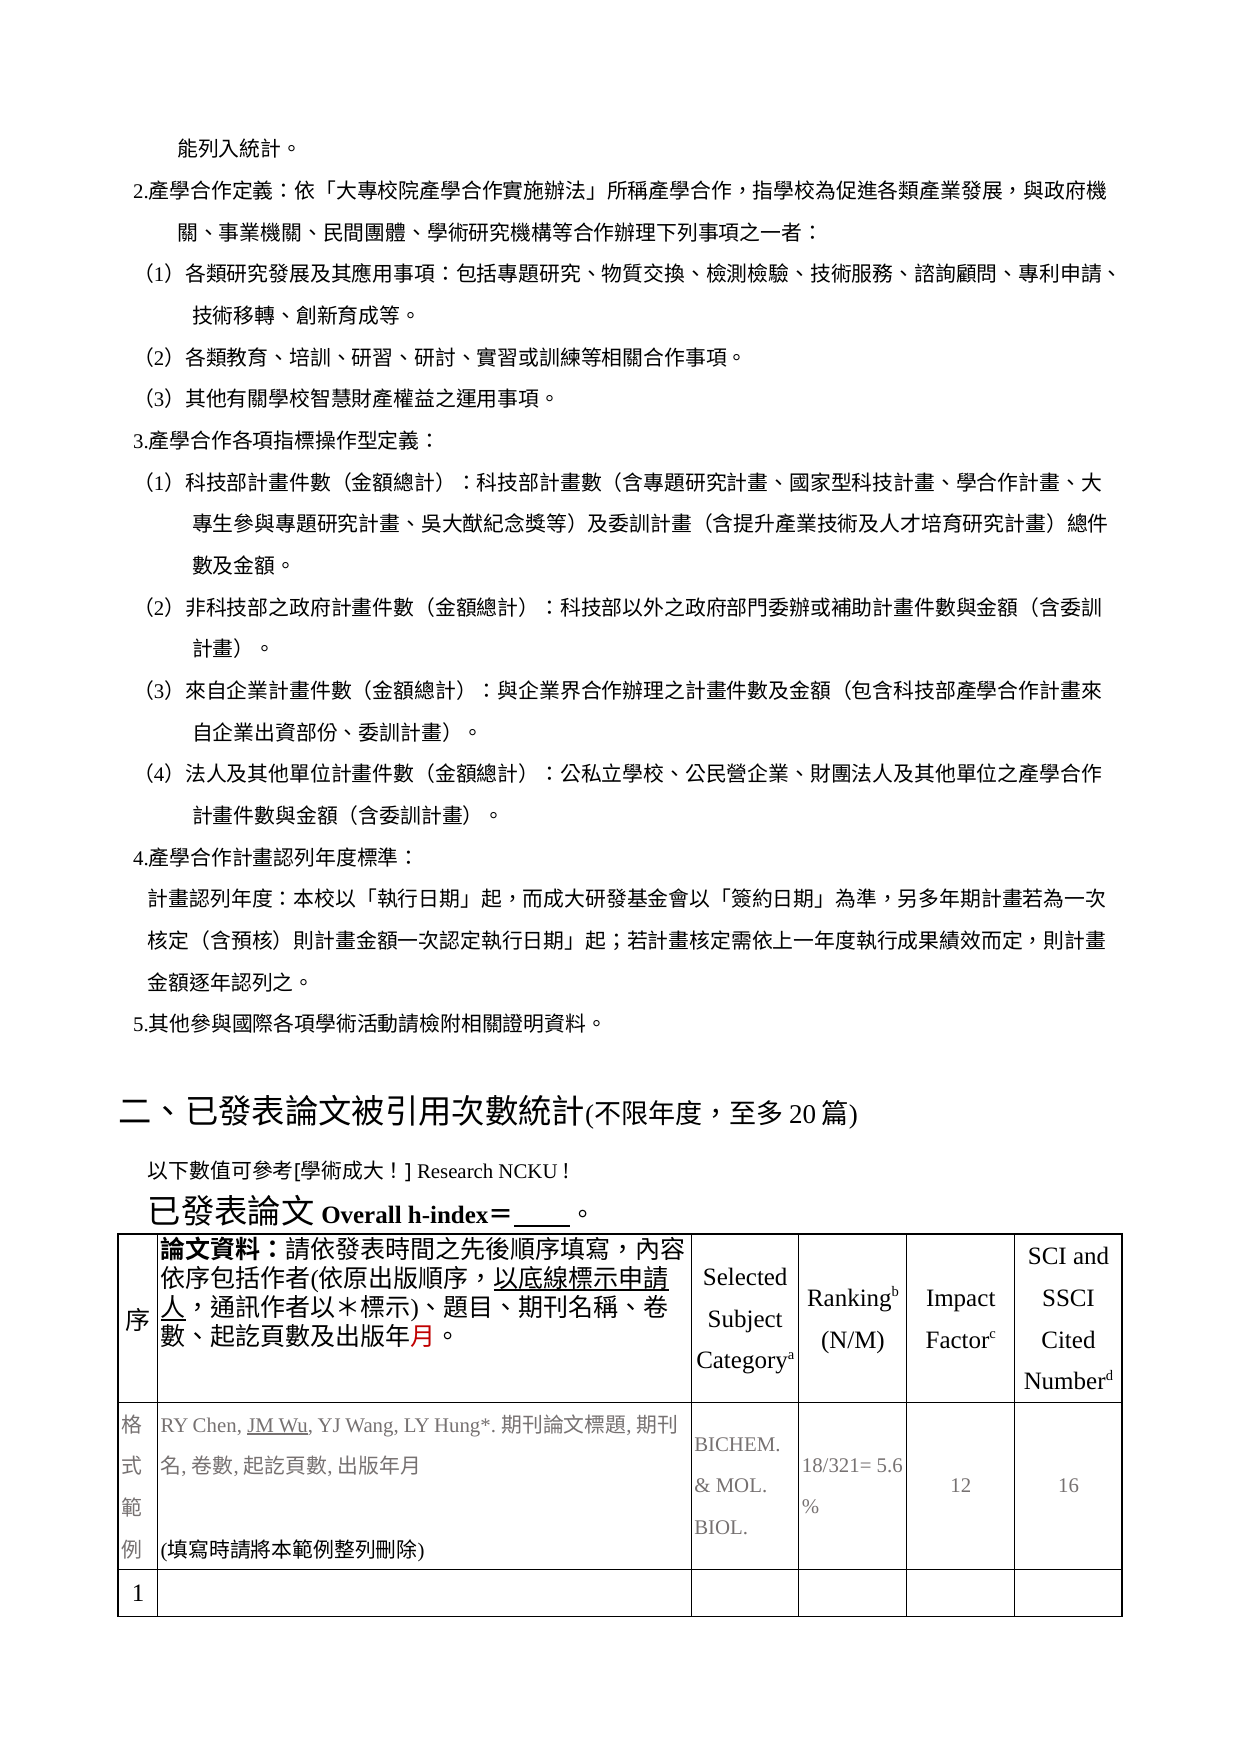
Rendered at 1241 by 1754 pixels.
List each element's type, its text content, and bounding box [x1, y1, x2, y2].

table_cell [1015, 1570, 1121, 1616]
table_header Impact Factorc [907, 1235, 1014, 1402]
table_cell [907, 1570, 1014, 1616]
text （3）來自企業計畫件數（金額總計）：與企業界合作辦理之計畫件數及金額（包含科技部產學合作計畫來自企業出資部份、委訓計畫）。 [133, 669, 1122, 752]
table_cell 1 [119, 1570, 157, 1616]
table_cell 12 [907, 1403, 1014, 1569]
text 以下數值可參考[學術成大！] Research NCKU ! [148, 1154, 1122, 1185]
table_header 序 [119, 1235, 157, 1402]
table_cell 16 [1015, 1403, 1121, 1569]
table_header 論文資料：請依發表時間之先後順序填寫，內容依序包括作者(依原出版順序，以底線標示申請人，通訊作者以＊標示)、題目、期刊名稱、卷數、起訖頁數及出版年月。 [158, 1235, 691, 1402]
text 4.產學合作計畫認列年度標準： [133, 835, 1122, 877]
text （1）科技部計畫件數（金額總計）：科技部計畫數（含專題研究計畫、國家型科技計畫、學合作計畫、大專生參與專題研究計畫、吳大猷紀念獎等）及委訓計畫（含提升產業技術及人才培育研究計畫）總件數及金額。 [133, 460, 1122, 585]
text 2.產學合作定義：依「大專校院產學合作實施辦法」所稱產學合作，指學校為促進各類產業發展，與政府機關、事業機關、民間團體、學術研究機構等合作辦理下列事項之一者： [133, 169, 1122, 252]
text （4）法人及其他單位計畫件數（金額總計）：公私立學校、公民營企業、財團法人及其他單位之產學合作計畫件數與金額（含委訓計畫）。 [133, 752, 1122, 835]
text （2）各類教育、培訓、研習、研討、實習或訓練等相關合作事項。 [133, 335, 1122, 377]
table_cell 格式範例 [119, 1403, 157, 1569]
text 計畫認列年度：本校以「執行日期」起，而成大研發基金會以「簽約日期」為準，另多年期計畫若為一次核定（含預核）則計畫金額一次認定執行日期」起；若計畫核定需依上一年度執行成果績效而定，則計畫金額逐年認列之。 [148, 877, 1122, 1002]
text 已發表論文Overall h-index＝ 。 [148, 1185, 1122, 1233]
text （3）其他有關學校智慧財產權益之運用事項。 [133, 377, 1122, 419]
table_cell [158, 1570, 691, 1616]
text 5.其他參與國際各項學術活動請檢附相關證明資料。 [133, 1002, 1122, 1044]
table_header Selected Subject Categorya [692, 1235, 798, 1402]
text 3.產學合作各項指標操作型定義： [133, 419, 1122, 460]
text 能列入統計。 [118, 127, 1122, 169]
table_header SCI and SSCI Cited Numberd [1015, 1235, 1121, 1402]
text （2）非科技部之政府計畫件數（金額總計）：科技部以外之政府部門委辦或補助計畫件數與金額（含委訓計畫）。 [133, 585, 1122, 669]
text 二、已發表論文被引用次數統計(不限年度，至多20篇) [118, 1085, 1122, 1133]
table_cell [799, 1570, 906, 1616]
text （1）各類研究發展及其應用事項：包括專題研究、物質交換、檢測檢驗、技術服務、諮詢顧問、專利申請、技術移轉、創新育成等。 [133, 252, 1122, 335]
table_cell BICHEM. & MOL. BIOL. [692, 1403, 798, 1569]
table_cell RY Chen, JM Wu, YJ Wang, LY Hung*. 期刊論文標題, 期刊名, 卷數, 起訖頁數, 出版年月 (填寫時請將本範例整列刪除) [158, 1403, 691, 1569]
table_header Rankingb (N/M) [799, 1235, 906, 1402]
table_cell [692, 1570, 798, 1616]
table_cell 18/321= 5.6 % [799, 1403, 906, 1569]
